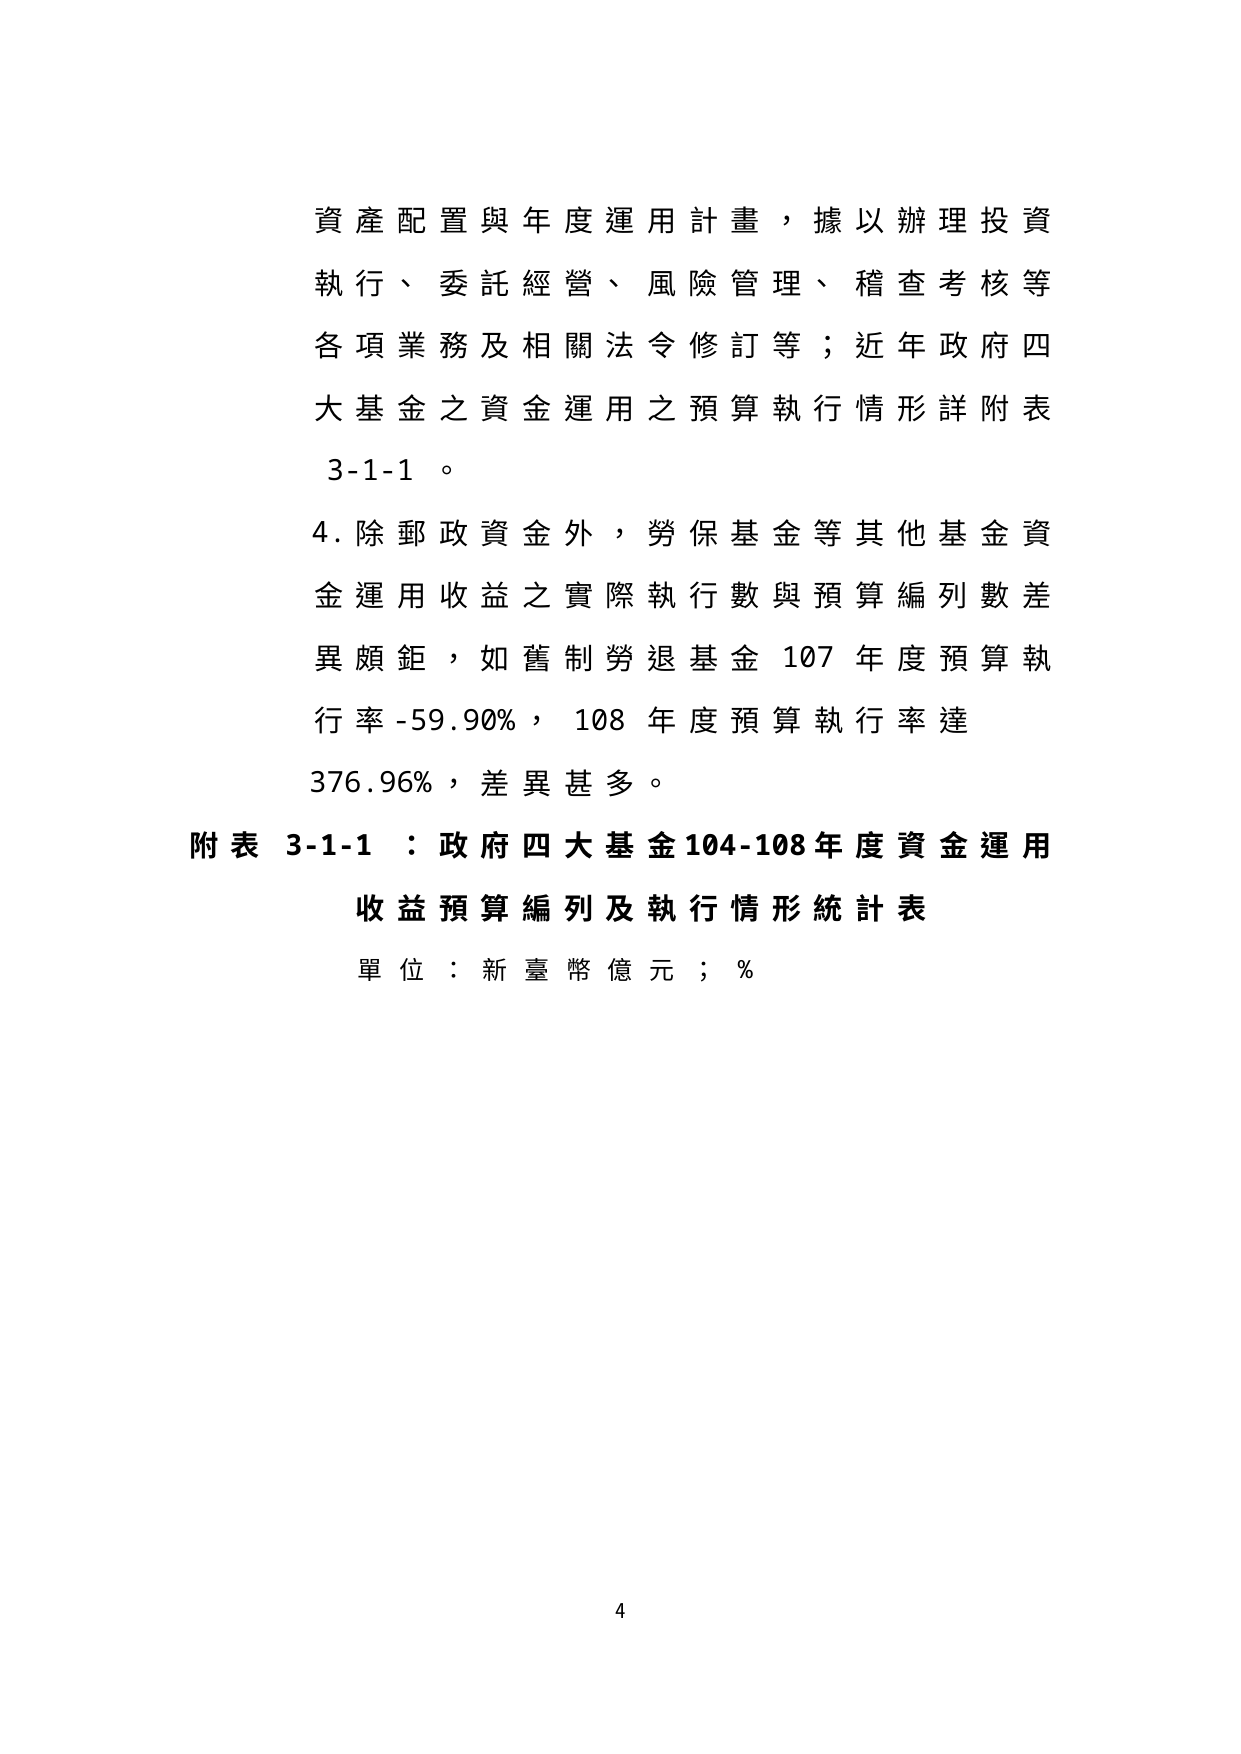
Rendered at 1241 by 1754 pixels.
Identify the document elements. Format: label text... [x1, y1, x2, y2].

text 資產配置與年度運用計畫，據以辦理投資執行、委託經營、風險管理、稽查考核等各項業務及相關法令修訂等；近年政府四大基金之資金運用之預算執行情形詳附表3-1-1。 [271, 177, 1058, 490]
text 4.除郵政資金外，勞保基金等其他基金資金運用收益之實際執行數與預算編列數差異頗鉅，如舊制勞退基金107年度預算執行率-59.90%，108年度預算執行率達376.96%，差異甚多。 [271, 490, 1058, 802]
text 附表3-1-1：政府四大基金104-108年度資金運用收益預算編列及執行情形統計表 單位：新臺幣億元；% [183, 802, 1058, 990]
